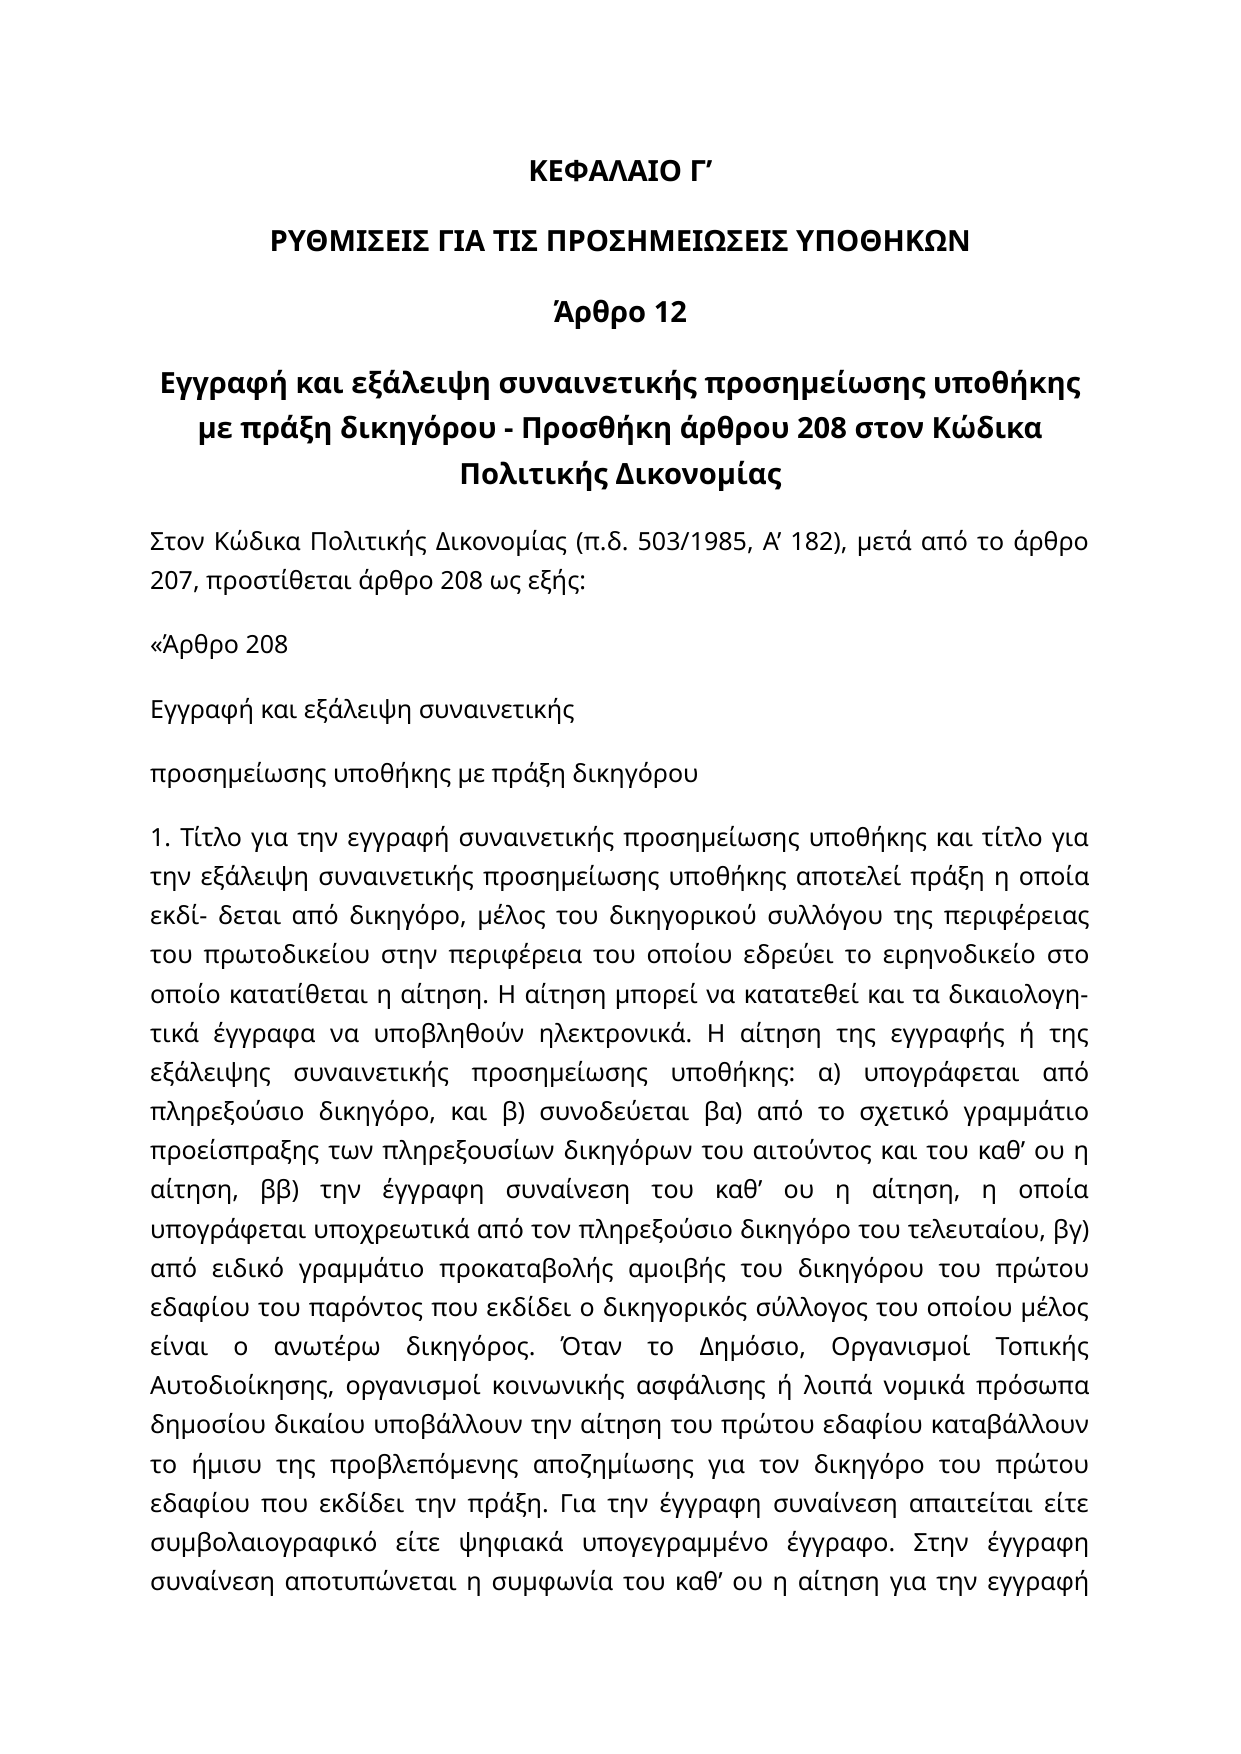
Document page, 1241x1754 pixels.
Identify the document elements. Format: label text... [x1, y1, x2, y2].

text 1. Τίτλο για την εγγραφή συναινετικής προσημείωσης υποθήκης και τίτλο για την εξάλειψη συναινετικής προσημείωσης υποθήκης αποτελεί πράξη η οποία εκδί- δεται από δικηγόρο, μέλος του δικηγορικού συλλόγου της περιφέρειας του πρωτοδικείου στην περιφέρεια του οποίου εδρεύει το ειρηνοδικείο στο οποίο κατατίθεται η αίτηση. Η αίτηση μπορεί να κατατεθεί και τα δικαιολογη- τικά έγγραφα να υποβληθούν ηλεκτρονικά. Η αίτηση της εγγραφής ή της εξάλειψης συναινετικής προσημείωσης υποθήκης: α) υπογράφεται από πληρεξούσιο δικηγόρο, και β) συνοδεύεται βα) από το σχετικό γραμμάτιο προείσπραξης των πληρεξουσίων δικηγόρων του αιτούντος και του καθ’ ου η αίτηση, ββ) την έγγραφη συναίνεση του καθ’ ου η αίτηση, η οποία υπογράφεται υποχρεωτικά από τον πληρεξούσιο δικηγόρο του τελευταίου, βγ) από ειδικό γραμμάτιο προκαταβολής αμοιβής του δικηγόρου του πρώτου εδαφίου του παρόντος που εκδίδει ο δικηγορικός σύλλογος του οποίου μέλος είναι ο ανωτέρω δικηγόρος. Όταν το Δημόσιο, Οργανισμοί Τοπικής Αυτοδιοίκησης, οργανισμοί κοινωνικής ασφάλισης ή λοιπά νομικά πρόσωπα δημοσίου δικαίου υποβάλλουν την αίτηση του πρώτου εδαφίου καταβάλλουν το ήμισυ της προβλεπόμενης αποζημίωσης για τον δικηγόρο του πρώτου εδαφίου που εκδίδει την πράξη. Για την έγγραφη συναίνεση απαιτείται είτε συμβολαιογραφικό είτε ψηφιακά υπογεγραμμένο έγγραφο. Στην έγγραφη συναίνεση αποτυπώνεται η συμφωνία του καθ’ ου η αίτηση για την εγγραφή [150, 819, 1090, 1598]
subtitle ΚΕΦΑΛΑΙΟ Γ’ [150, 150, 1090, 190]
subtitle ΡΥΘΜΙΣΕΙΣ ΓΙΑ ΤΙΣ ΠΡΟΣΗΜΕΙΩΣΕΙΣ ΥΠΟΘΗΚΩΝ [150, 221, 1090, 260]
text «Άρθρο 208 [150, 627, 1090, 661]
subtitle Άρθρο 12 [150, 291, 1090, 331]
subtitle Εγγραφή και εξάλειψη συναινετικής προσημείωσης υποθήκης με πράξη δικηγόρου - Προσθήκη άρθρου 208 στον Κώδικα Πολιτικής Δικονομίας [150, 362, 1090, 493]
text Στον Κώδικα Πολιτικής Δικονομίας (π.δ. 503/1985, Α’ 182), μετά από το άρθρο 207, προστίθεται άρθρο 208 ως εξής: [150, 524, 1090, 597]
text προσημείωσης υποθήκης με πράξη δικηγόρου [150, 755, 1090, 789]
text Εγγραφή και εξάλειψη συναινετικής [150, 691, 1090, 725]
